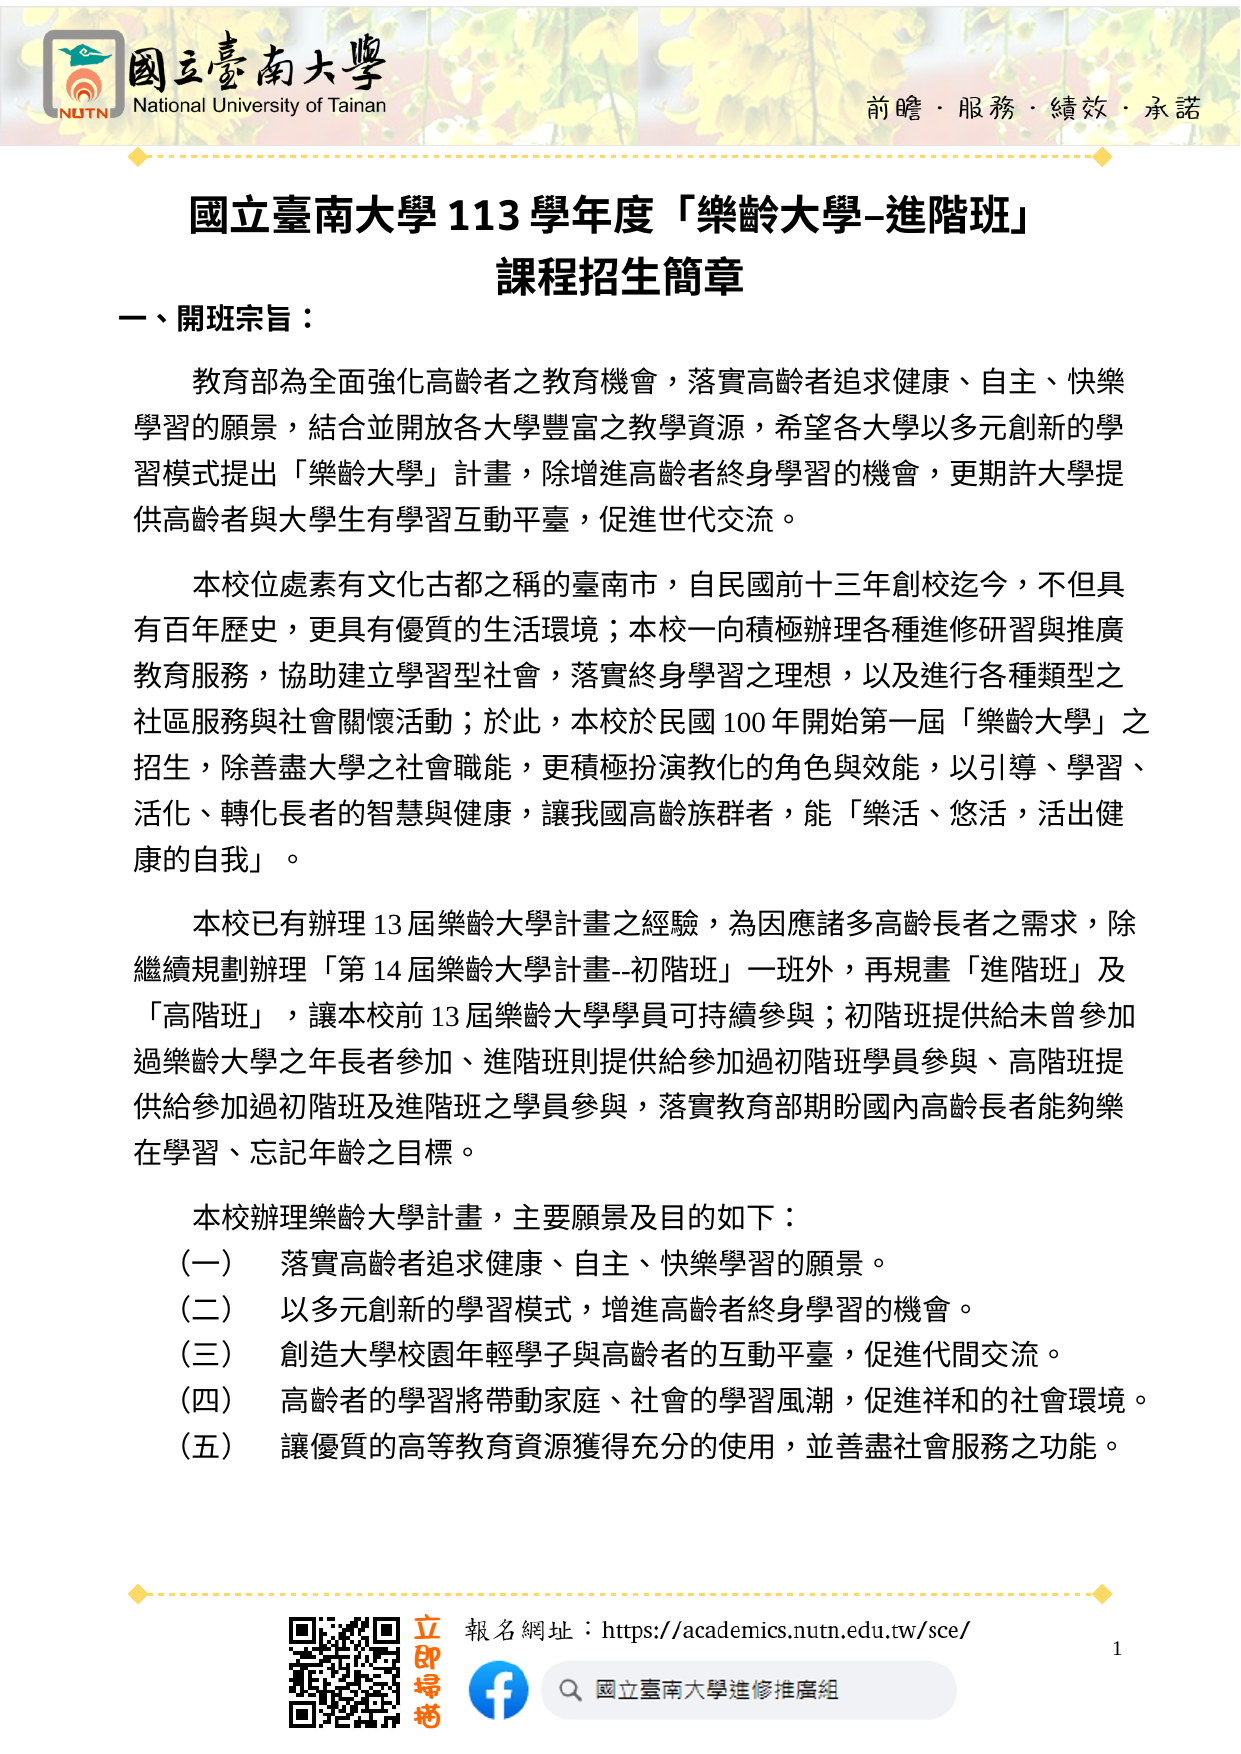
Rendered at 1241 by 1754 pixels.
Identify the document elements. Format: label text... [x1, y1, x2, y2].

text 教育部為全面強化高齡者之教育機會，落實高齡者追求健康、自主、快樂學習的願景，結合並開放各大學豐富之教學資源，希望各大學以多元創新的學習模式提出「樂齡大學」計畫，除增進高齡者終身學習的機會，更期許大學提供高齡者與大學生有學習互動平臺，促進世代交流。 [133, 356, 1152, 539]
text 國立臺南大學113學年度「樂齡大學–進階班」 [118, 170, 1122, 233]
text 課程招生簡章 [118, 233, 1122, 295]
text 本校已有辦理13屆樂齡大學計畫之經驗，為因應諸多高齡長者之需求，除繼續規劃辦理「第14屆樂齡大學計畫--初階班」一班外，再規畫「進階班」及「高階班」，讓本校前13屆樂齡大學學員可持續參與；初階班提供給未曾參加過樂齡大學之年長者參加、進階班則提供給參加過初階班學員參與、高階班提供給參加過初階班及進階班之學員參與，落實教育部期盼國內高齡長者能夠樂在學習、忘記年齡之目標。 [133, 898, 1152, 1173]
text （五） 讓優質的高等教育資源獲得充分的使用，並善盡社會服務之功能。 [133, 1421, 1122, 1467]
text 一、開班宗旨： [118, 295, 1122, 337]
text （二） 以多元創新的學習模式，增進高齡者終身學習的機會。 [133, 1283, 1122, 1329]
text 本校辦理樂齡大學計畫，主要願景及目的如下： [133, 1192, 1122, 1237]
text （一） 落實高齡者追求健康、自主、快樂學習的願景。 [133, 1237, 1122, 1283]
text 本校位處素有文化古都之稱的臺南市，自民國前十三年創校迄今，不但具有百年歷史，更具有優質的生活環境；本校一向積極辦理各種進修研習與推廣教育服務，協助建立學習型社會，落實終身學習之理想，以及進行各種類型之社區服務與社會關懷活動；於此，本校於民國100年開始第一屆「樂齡大學」之招生，除善盡大學之社會職能，更積極扮演教化的角色與效能，以引導、學習、活化、轉化長者的智慧與健康，讓我國高齡族群者，能「樂活、悠活，活出健康的自我」。 [133, 558, 1152, 879]
text （四） 高齡者的學習將帶動家庭、社會的學習風潮，促進祥和的社會環境。 [133, 1375, 1151, 1421]
picture [273, 1601, 992, 1739]
text （三） 創造大學校園年輕學子與高齡者的互動平臺，促進代間交流。 [133, 1329, 1122, 1375]
picture [0, 6, 1241, 146]
